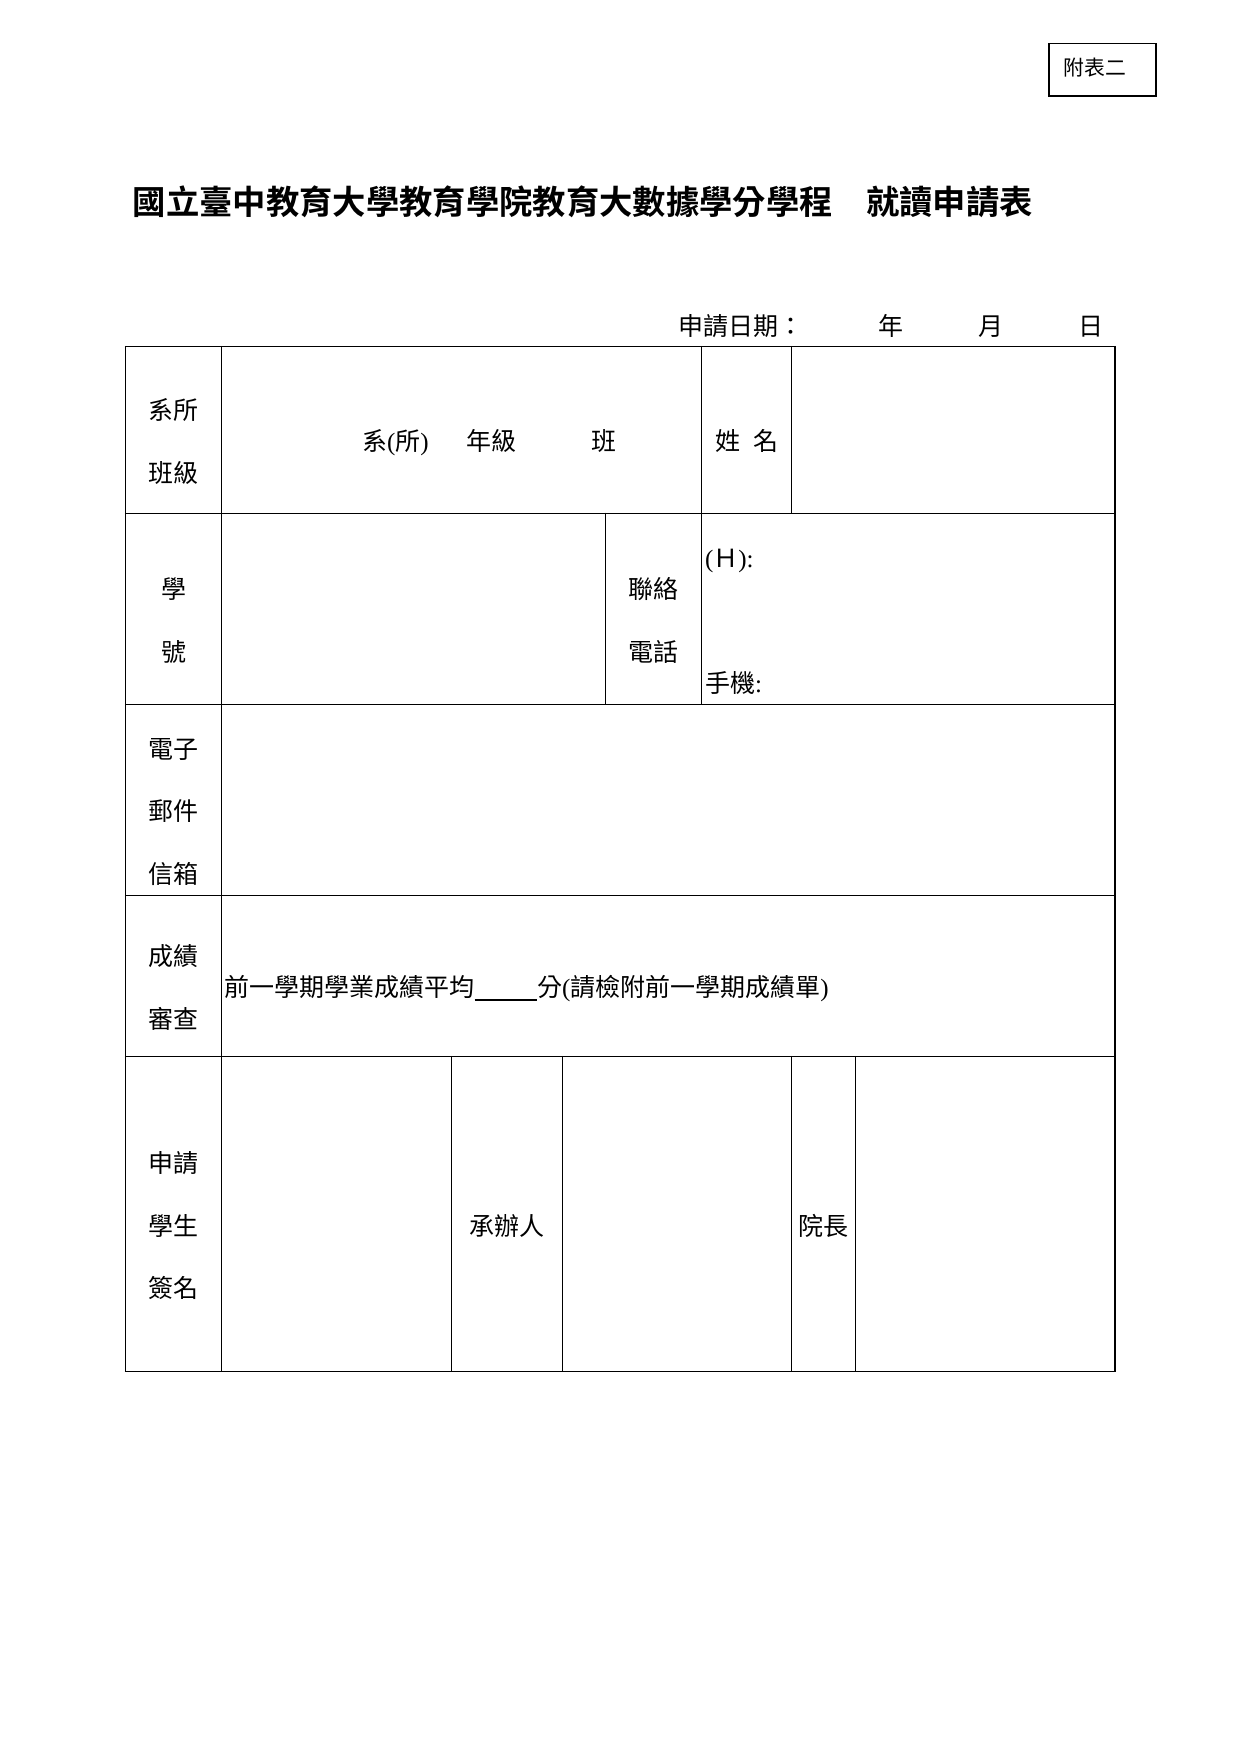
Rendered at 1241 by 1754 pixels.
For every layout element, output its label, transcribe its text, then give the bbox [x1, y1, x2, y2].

table_cell 學 號 [126, 514, 221, 703]
text 申請日期： 年 月 日 [75, 283, 1103, 346]
table_cell 電子 郵件 信箱 [126, 705, 221, 894]
table_cell [856, 1057, 1114, 1371]
table_cell [563, 1057, 791, 1371]
table_header 姓 名 [702, 347, 791, 512]
table_cell 聯絡 電話 [606, 514, 701, 703]
table_cell [222, 705, 1114, 894]
table_cell 前一學期學業成績平均 分(請檢附前一學期成績單) [222, 896, 1114, 1056]
table_cell 申請 學生 簽名 [126, 1057, 221, 1371]
table_header 系所 班級 [126, 347, 221, 512]
table_header [792, 347, 1114, 512]
text 國立臺中教育大學教育學院教育大數據學分學程 就讀申請表 [0, 158, 1165, 221]
table_cell [222, 1057, 451, 1371]
table_cell [222, 514, 605, 703]
table_cell 承辦人 [452, 1057, 562, 1371]
table_cell 院長 [792, 1057, 855, 1371]
table_header 系(所) 年級 班 [222, 347, 701, 512]
table_cell (Ｈ): 手機: [702, 514, 1114, 703]
table_cell 成績 審查 [126, 896, 221, 1056]
